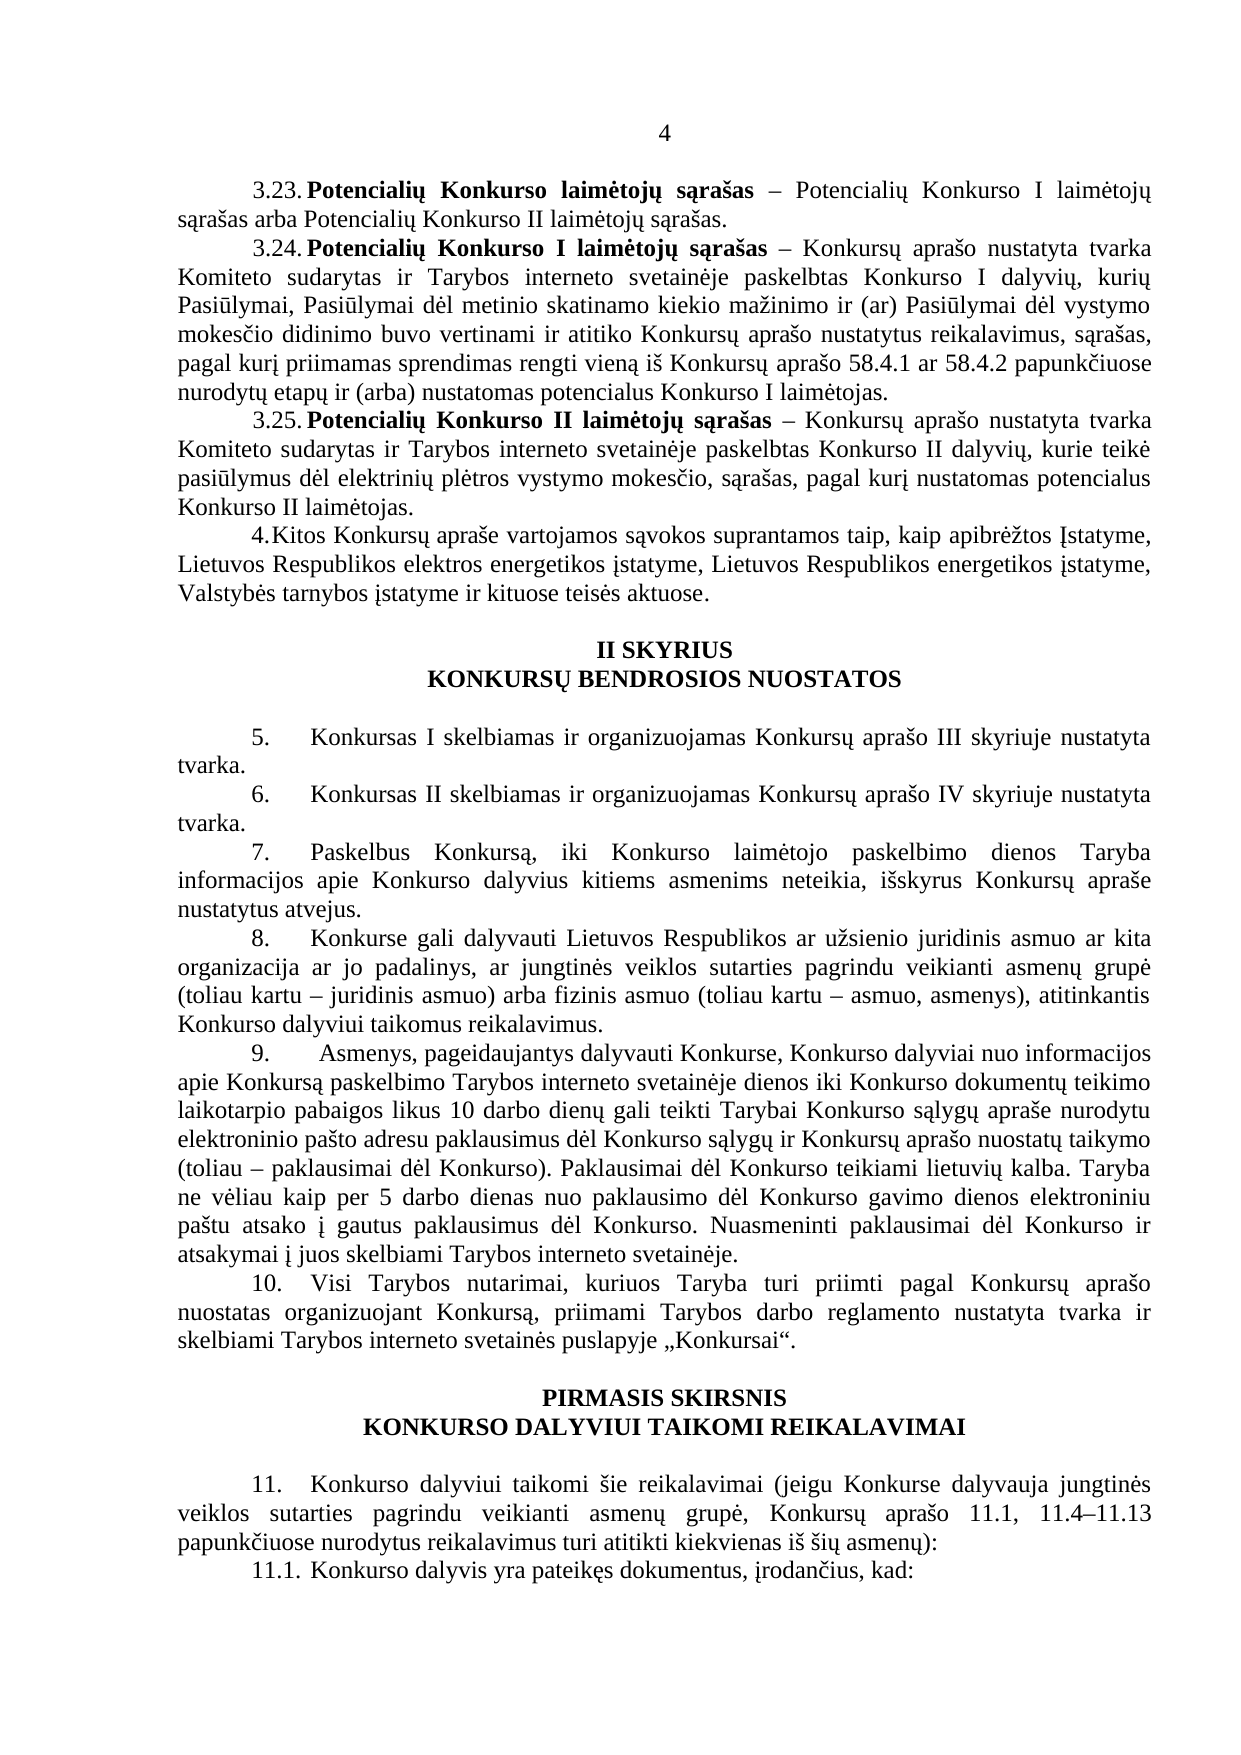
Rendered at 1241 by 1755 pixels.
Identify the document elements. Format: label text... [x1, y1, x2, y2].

text 8. Konkurse gali dalyvauti Lietuvos Respublikos ar užsienio juridinis asmuo ar kita organizacija ar jo padalinys, ar jungtinės veiklos sutarties pagrindu veikianti asmenų grupė (toliau kartu – juridinis asmuo) arba fizinis asmuo (toliau kartu – asmuo, asmenys), atitinkantis Konkurso dalyviui taikomus reikalavimus. [177, 923, 1152, 1038]
text 3.24. Potencialių Konkurso I laimėtojų sąrašas – Konkursų aprašo nustatyta tvarka Komiteto sudarytas ir Tarybos interneto svetainėje paskelbtas Konkurso I dalyvių, kurių Pasiūlymai, Pasiūlymai dėl metinio skatinamo kiekio mažinimo ir (ar) Pasiūlymai dėl vystymo mokesčio didinimo buvo vertinami ir atitiko Konkursų aprašo nustatytus reikalavimus, sąrašas, pagal kurį priimamas sprendimas rengti vieną iš Konkursų aprašo 58.4.1 ar 58.4.2 papunkčiuose nurodytų etapų ir (arba) nustatomas potencialus Konkurso I laimėtojas. [177, 233, 1152, 406]
text 5. Konkursas I skelbiamas ir organizuojamas Konkursų aprašo III skyriuje nustatyta tvarka. [177, 722, 1152, 779]
text 11. Konkurso dalyviui taikomi šie reikalavimai (jeigu Konkurse dalyvauja jungtinės veiklos sutarties pagrindu veikianti asmenų grupė, Konkursų aprašo 11.1, 11.4–11.13 papunkčiuose nurodytus reikalavimus turi atitikti kiekvienas iš šių asmenų): [177, 1469, 1152, 1556]
text 7. Paskelbus Konkursą, iki Konkurso laimėtojo paskelbimo dienos Taryba informacijos apie Konkurso dalyvius kitiems asmenims neteikia, išskyrus Konkursų apraše nustatytus atvejus. [177, 837, 1152, 923]
text 3.23. Potencialių Konkurso laimėtojų sąrašas – Potencialių Konkurso I laimėtojų sąrašas arba Potencialių Konkurso II laimėtojų sąrašas. [177, 176, 1152, 233]
text PIRMASIS SKIRSNIS [177, 1383, 1152, 1412]
text 11.1. Konkurso dalyvis yra pateikęs dokumentus, įrodančius, kad: [177, 1556, 1152, 1584]
text II SKYRIUS [177, 636, 1152, 664]
text 4. Kitos Konkursų apraše vartojamos sąvokos suprantamos taip, kaip apibrėžtos Įstatyme, Lietuvos Respublikos elektros energetikos įstatyme, Lietuvos Respublikos energetikos įstatyme, Valstybės tarnybos įstatyme ir kituose teisės aktuose. [177, 521, 1152, 607]
text KONKURSO DALYVIUI TAIKOMI REIKALAVIMAI [177, 1412, 1152, 1441]
text 6. Konkursas II skelbiamas ir organizuojamas Konkursų aprašo IV skyriuje nustatyta tvarka. [177, 779, 1152, 837]
text 3.25. Potencialių Konkurso II laimėtojų sąrašas – Konkursų aprašo nustatyta tvarka Komiteto sudarytas ir Tarybos interneto svetainėje paskelbtas Konkurso II dalyvių, kurie teikė pasiūlymus dėl elektrinių plėtros vystymo mokesčio, sąrašas, pagal kurį nustatomas potencialus Konkurso II laimėtojas. [177, 406, 1152, 521]
text 10. Visi Tarybos nutarimai, kuriuos Taryba turi priimti pagal Konkursų aprašo nuostatas organizuojant Konkursą, priimami Tarybos darbo reglamento nustatyta tvarka ir skelbiami Tarybos interneto svetainės puslapyje „Konkursai“. [177, 1268, 1152, 1354]
text 9. Asmenys, pageidaujantys dalyvauti Konkurse, Konkurso dalyviai nuo informacijos apie Konkursą paskelbimo Tarybos interneto svetainėje dienos iki Konkurso dokumentų teikimo laikotarpio pabaigos likus 10 darbo dienų gali teikti Tarybai Konkurso sąlygų apraše nurodytu elektroninio pašto adresu paklausimus dėl Konkurso sąlygų ir Konkursų aprašo nuostatų taikymo (toliau – paklausimai dėl Konkurso). Paklausimai dėl Konkurso teikiami lietuvių kalba. Taryba ne vėliau kaip per 5 darbo dienas nuo paklausimo dėl Konkurso gavimo dienos elektroniniu paštu atsako į gautus paklausimus dėl Konkurso. Nuasmeninti paklausimai dėl Konkurso ir atsakymai į juos skelbiami Tarybos interneto svetainėje. [177, 1038, 1152, 1268]
text KONKURSŲ BENDROSIOS NUOSTATOS [177, 664, 1152, 693]
